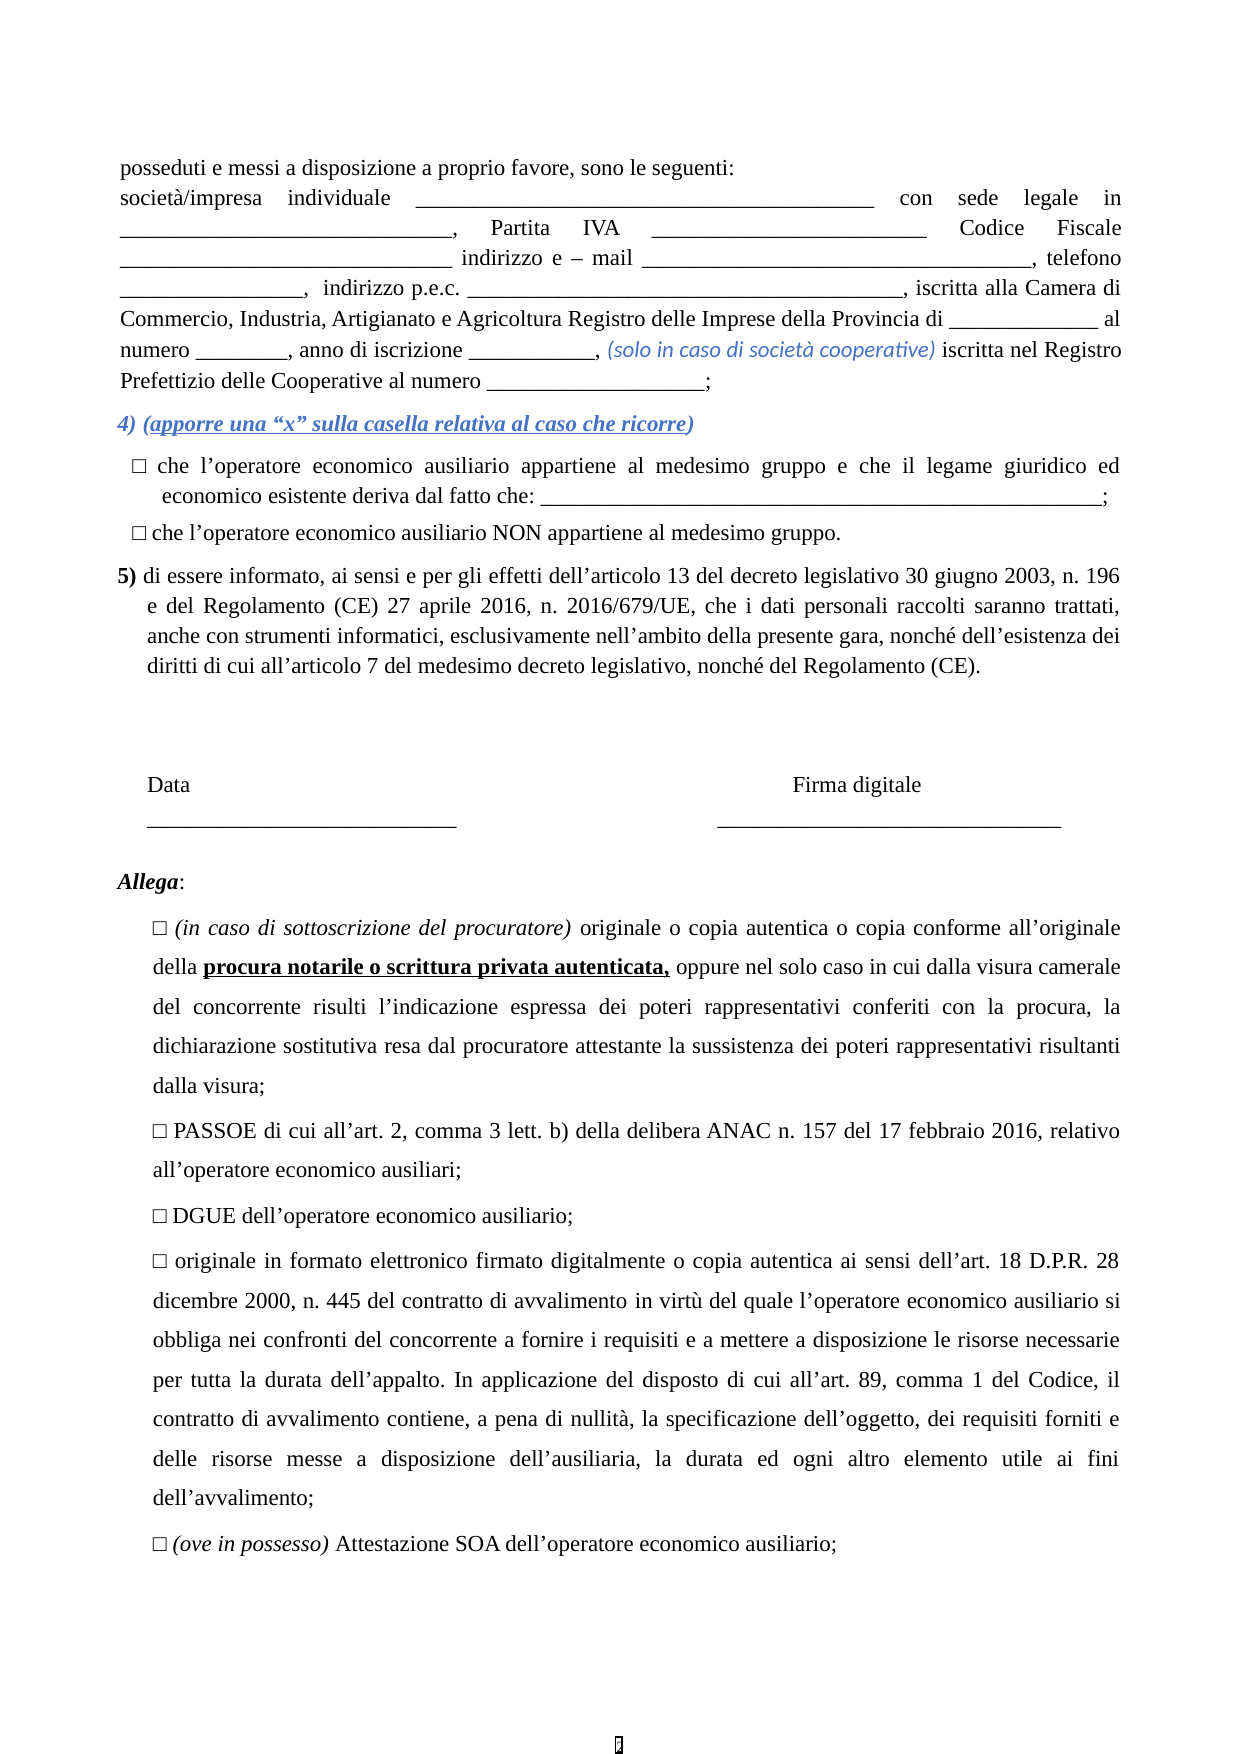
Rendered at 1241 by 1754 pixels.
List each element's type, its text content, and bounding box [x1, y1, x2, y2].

text □ che l’operatore economico ausiliario appartiene al medesimo gruppo e che il legame giuridico ed economico esistente deriva dal fatto che: _________________________________________________; [132, 452, 1122, 509]
text □ PASSOE di cui all’art. 2, comma 3 lett. b) della delibera ANAC n. 157 del 17 febbraio 2016, relativo all’operatore economico ausiliari; [153, 1117, 1122, 1183]
text □ originale in formato elettronico firmato digitalmente o copia autentica ai sensi dell’art. 18 D.P.R. 28 dicembre 2000, n. 445 del contratto di avvalimento in virtù del quale l’operatore economico ausiliario si obbliga nei confronti del concorrente a fornire i requisiti e a mettere a disposizione le risorse necessarie per tutta la durata dell’appalto. In applicazione del disposto di cui all’art. 89, comma 1 del Codice, il contratto di avvalimento contiene, a pena di nullità, la specificazione dell’oggetto, dei requisiti forniti e delle risorse messe a disposizione dell’ausiliaria, la durata ed ogni altro elemento utile ai fini dell’avvalimento; [153, 1247, 1122, 1511]
list di essere informato, ai sensi e per gli effetti dell’articolo 13 del decreto legislativo 30 giugno 2003, n. 196 e del Regolamento (CE) 27 aprile 2016, n. 2016/679/UE, che i dati personali raccolti saranno trattati, anche con strumenti informatici, esclusivamente nell’ambito della presente gara, nonché dell’esistenza dei diritti di cui all’articolo 7 del medesimo decreto legislativo, nonché del Regolamento (CE). [117, 562, 1122, 679]
text □ (in caso di sottoscrizione del procuratore) originale o copia autentica o copia conforme all’originale della procura notarile o scrittura privata autenticata, oppure nel solo caso in cui dalla visura camerale del concorrente risulti l’indicazione espressa dei poteri rappresentativi conferiti con la procura, la dichiarazione sostitutiva resa dal procuratore attestante la sussistenza dei poteri rappresentativi risultanti dalla visura; [153, 914, 1122, 1098]
list posseduti e messi a disposizione a proprio favore, sono le seguenti: [120, 153, 1122, 180]
text Allega: [117, 868, 1122, 895]
text società/impresa individuale ________________________________________ con sede legale in _____________________________, Partita IVA ________________________ Codice Fiscale _____________________________ indirizzo e – mail __________________________________, telefono ________________, indirizzo p.e.c. ______________________________________, iscritta alla Camera di Commercio, Industria, Artigianato e Agricoltura Registro delle Imprese della Provincia di _____________ al numero ________, anno di iscrizione ___________, (solo in caso di società cooperative) iscritta nel Registro Prefettizio delle Cooperative al numero ___________________; [120, 184, 1122, 393]
text Data Firma digitale [117, 771, 1122, 797]
text □ (ove in possesso) Attestazione SOA dell’operatore economico ausiliario; [153, 1530, 1122, 1556]
text □ DGUE dell’operatore economico ausiliario; [153, 1202, 1122, 1228]
text □ che l’operatore economico ausiliario NON appartiene al medesimo gruppo. [132, 519, 1122, 545]
list (apporre una “x” sulla casella relativa al caso che ricorre) [117, 410, 1122, 436]
text ___________________________ ______________________________ [117, 803, 1122, 830]
